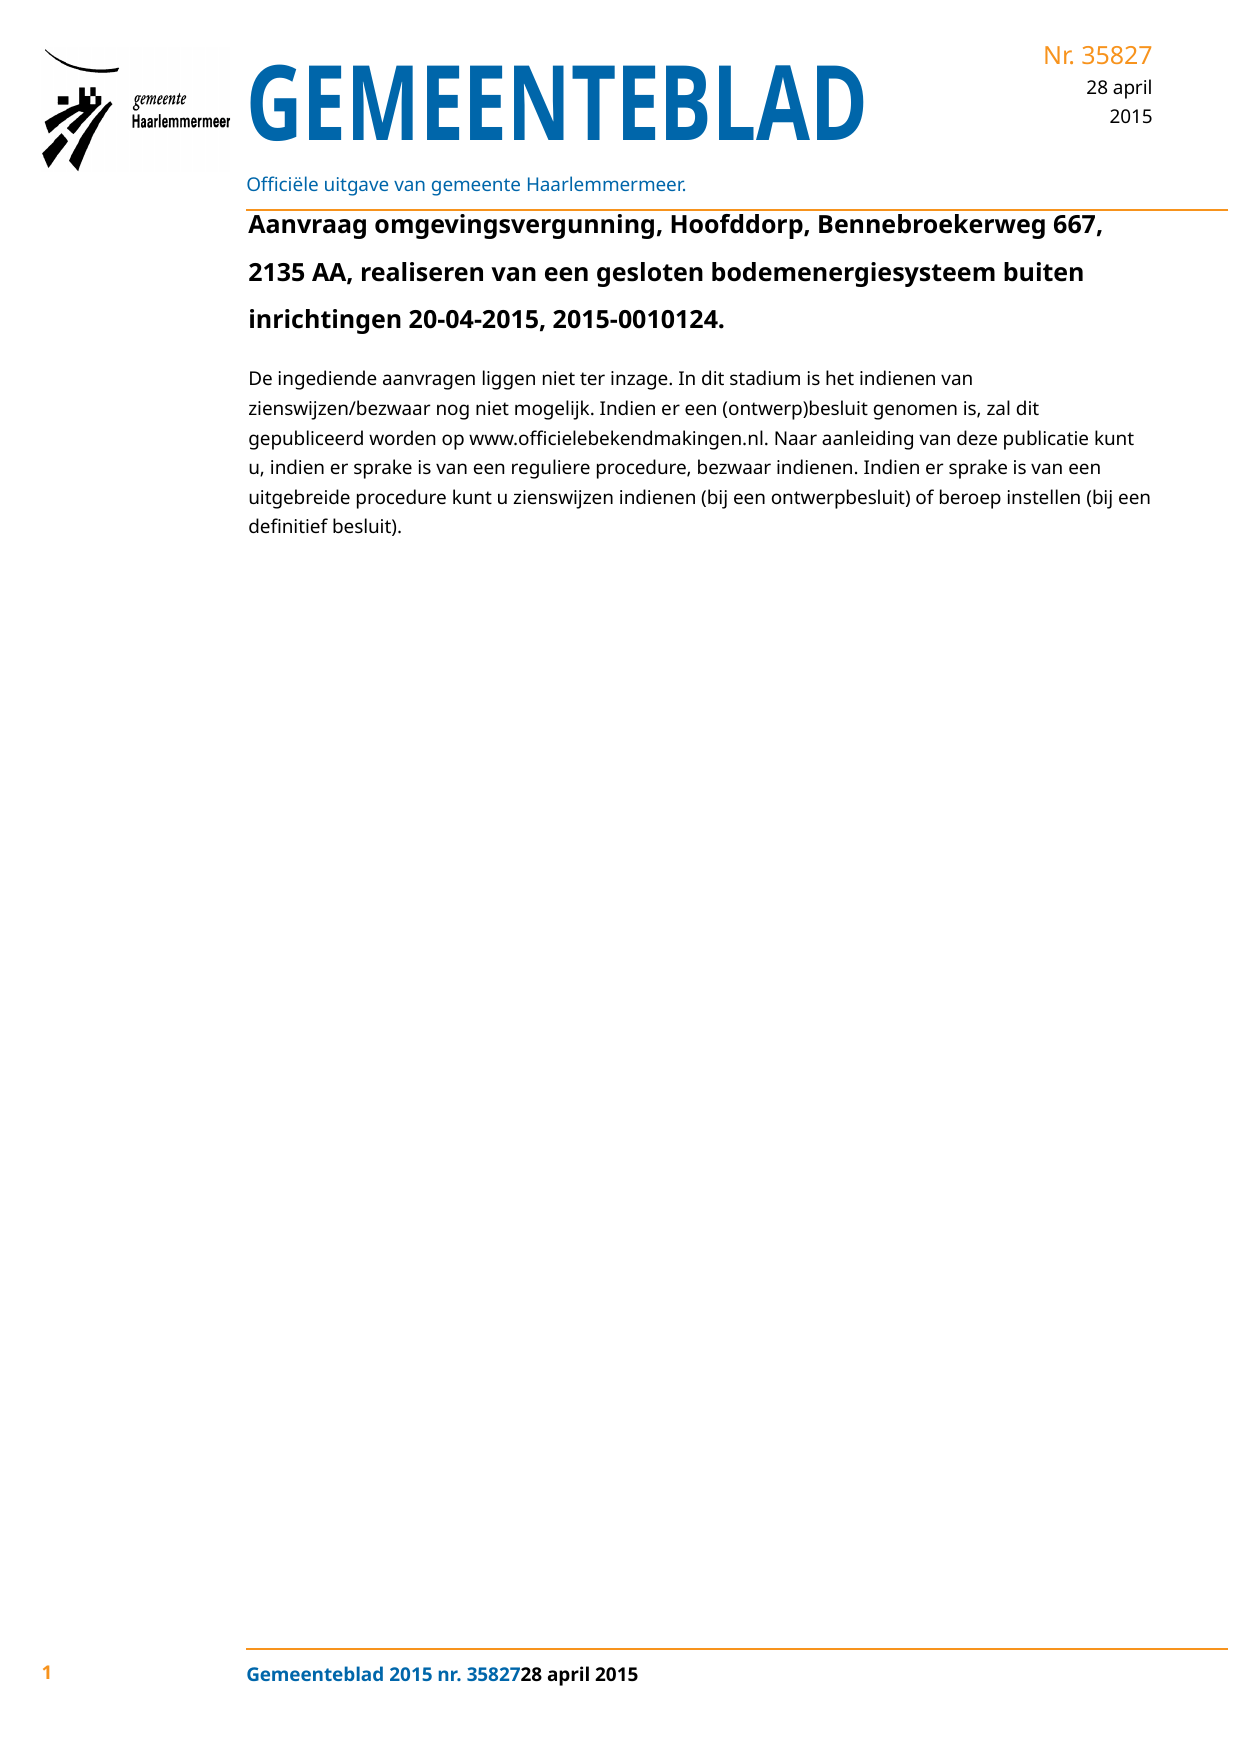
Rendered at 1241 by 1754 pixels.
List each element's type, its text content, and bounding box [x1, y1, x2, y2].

text De ingediende aanvragen liggen niet ter inzage. In dit stadium is het indienen van zienswijzen/bezwaar nog niet mogelijk. Indien er een (ontwerp)besluit genomen is, zal dit gepubliceerd worden op www.officielebekendmakingen.nl. Naar aanleiding van deze publicatie kunt u, indien er sprake is van een reguliere procedure, bezwaar indienen. Indien er sprake is van een uitgebreide procedure kunt u zienswijzen indienen (bij een ontwerpbesluit) of beroep instellen (bij een definitief besluit). [248, 366, 1152, 539]
text Aanvraag omgevingsvergunning, Hoofddorp, Bennebroekerweg 667, 2135 AA, realiseren van een gesloten bodemenergiesysteem buiten inrichtingen 20-04-2015, 2015-0010124. [248, 211, 1152, 336]
picture [41, 47, 231, 172]
